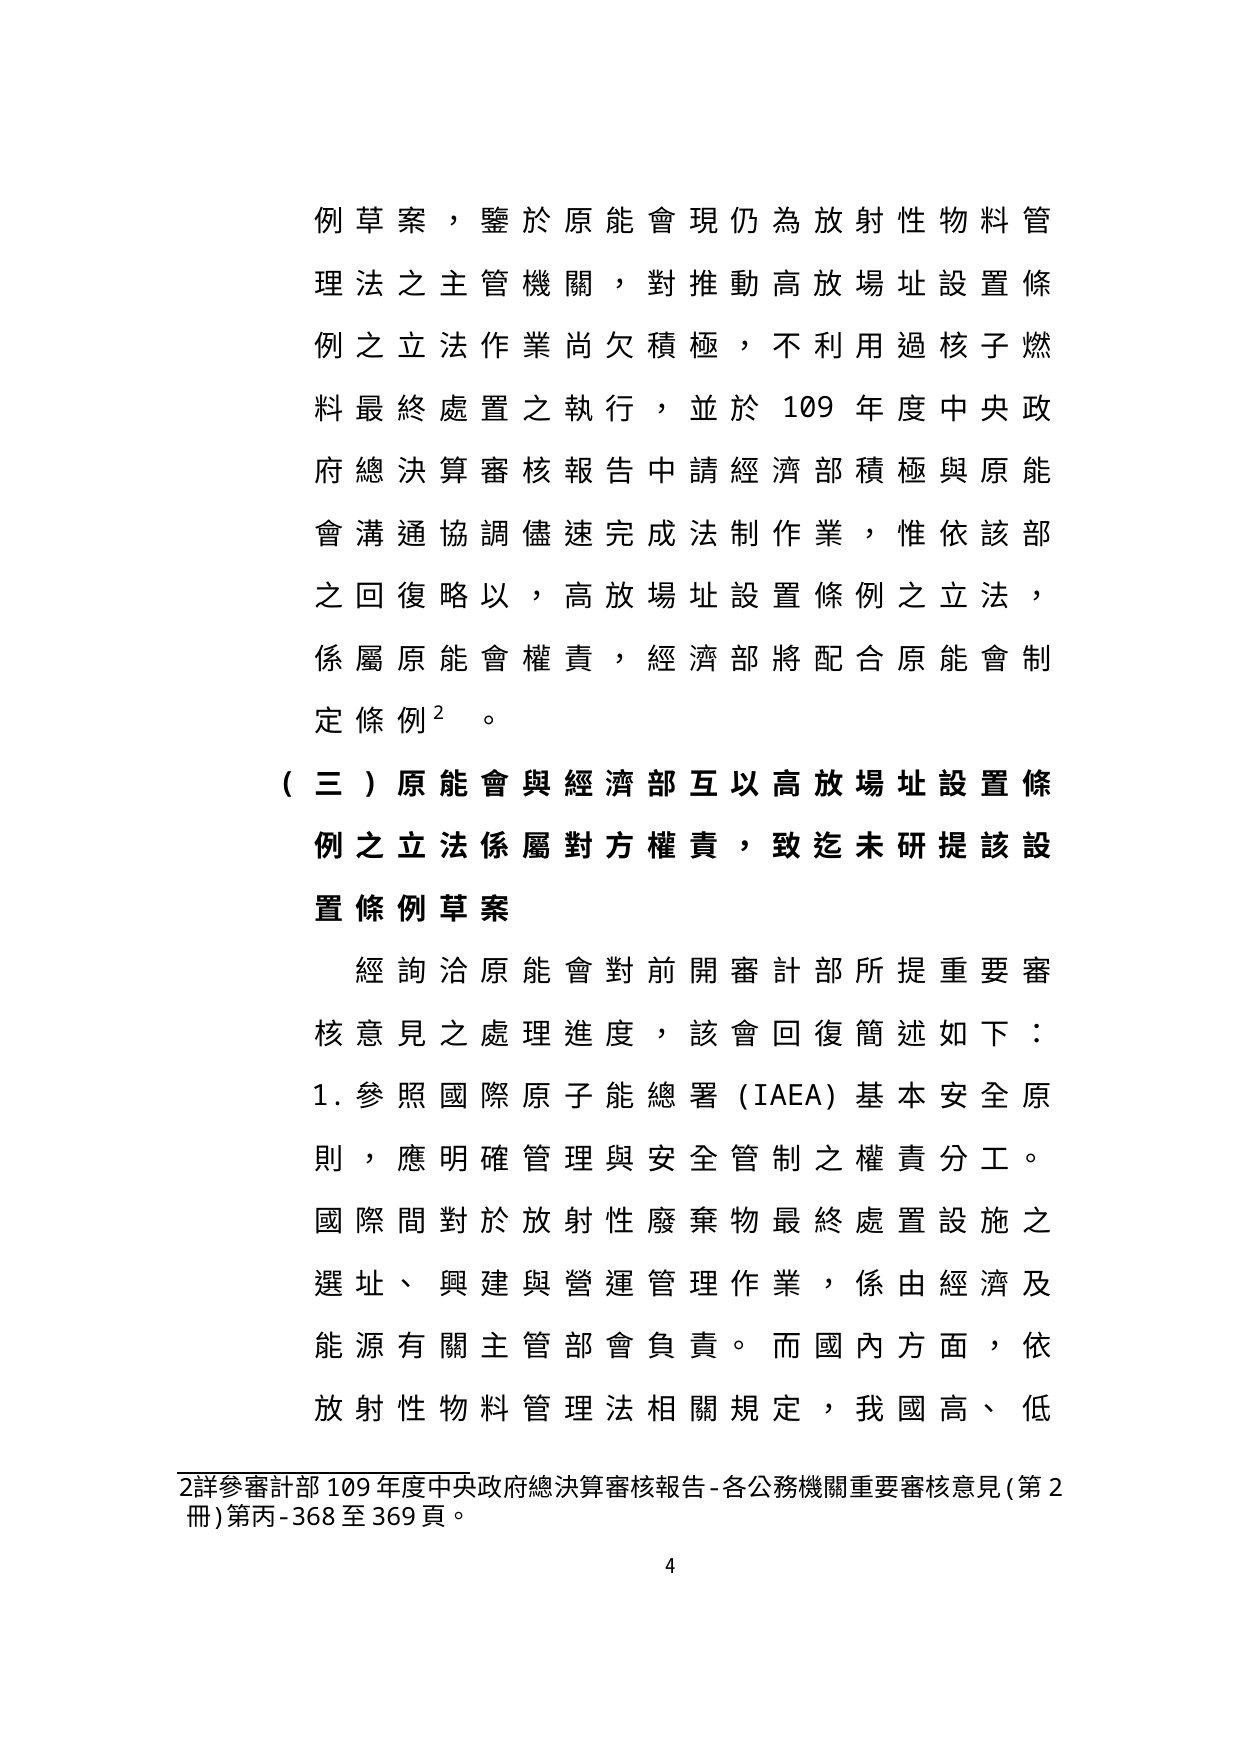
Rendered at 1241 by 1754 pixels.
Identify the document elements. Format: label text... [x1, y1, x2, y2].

text 詳參審計部109年度中央政府總決算審核報告-各公務機關重要審核意見(第2冊)第丙-368至369頁。 [178, 1473, 1063, 1532]
text 經詢洽原能會對前開審計部所提重要審核意見之處理進度，該會回復簡述如下： [271, 927, 1058, 1052]
text (三)原能會與經濟部互以高放場址設置條例之立法係屬對方權責，致迄未研提該設置條例草案 [242, 740, 1058, 927]
text 例草案，鑒於原能會現仍為放射性物料管理法之主管機關，對推動高放場址設置條例之立法作業尚欠積極，不利用過核子燃料最終處置之執行，並於109年度中央政府總決算審核報告中請經濟部積極與原能會溝通協調儘速完成法制作業，惟依該部之回復略以，高放場址設置條例之立法，係屬原能會權責，經濟部將配合原能會制定條例。 [271, 177, 1058, 740]
text 1.參照國際原子能總署(IAEA)基本安全原則，應明確管理與安全管制之權責分工。國際間對於放射性廢棄物最終處置設施之選址、興建與營運管理作業，係由經濟及能源有關主管部會負責。而國內方面，依放射性物料管理法相關規定，我國高、低放最終處置計畫由台電公司負責規劃執行，並由經濟部負責督導，最終處置設施之選址作業，係屬經濟部與台電公司權責。基此，高、低放放選址條例係應由經濟部主責，以避免球員兼裁判問題。 [271, 1052, 1058, 1427]
